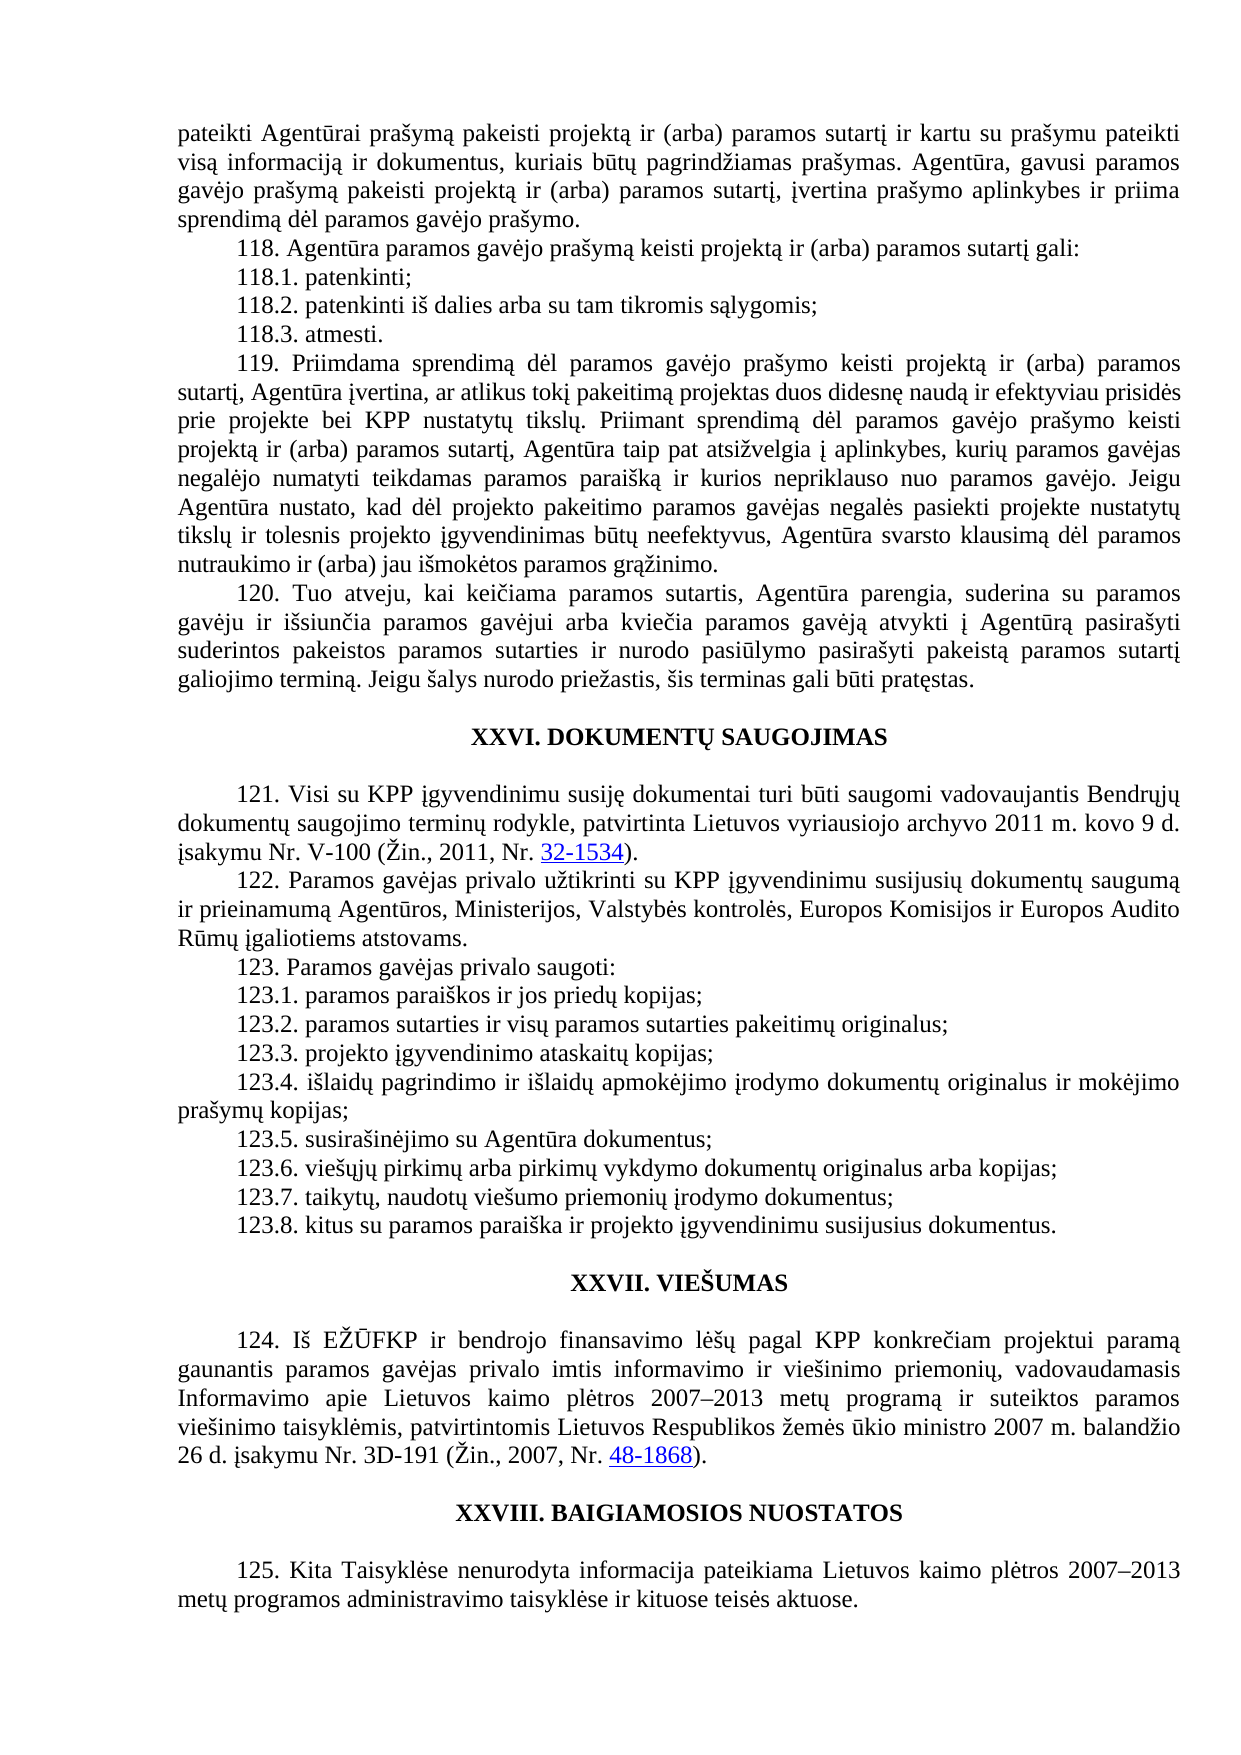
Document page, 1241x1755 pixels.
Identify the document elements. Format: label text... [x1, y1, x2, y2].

text 125. Kita Taisyklėse nenurodyta informacija pateikiama Lietuvos kaimo plėtros 2007–2013 metų programos administravimo taisyklėse ir kituose teisės aktuose. [177, 1556, 1181, 1613]
text 118. Agentūra paramos gavėjo prašymą keisti projektą ir (arba) paramos sutartį gali: [177, 233, 1181, 262]
text 123.1. paramos paraiškos ir jos priedų kopijas; [177, 981, 1181, 1009]
text 123. Paramos gavėjas privalo saugoti: [177, 952, 1181, 981]
text XXVII. VIEŠUMAS [177, 1268, 1181, 1297]
text 123.8. kitus su paramos paraiška ir projekto įgyvendinimu susijusius dokumentus. [177, 1211, 1181, 1239]
text 122. Paramos gavėjas privalo užtikrinti su KPP įgyvendinimu susijusių dokumentų saugumą ir prieinamumą Agentūros, Ministerijos, Valstybės kontrolės, Europos Komisijos ir Europos Audito Rūmų įgaliotiems atstovams. [177, 866, 1181, 952]
text XXVIII. BAIGIAMOSIOS NUOSTATOS [177, 1498, 1181, 1527]
text 123.7. taikytų, naudotų viešumo priemonių įrodymo dokumentus; [177, 1182, 1181, 1211]
text 118.1. patenkinti; [177, 262, 1181, 291]
text 118.2. patenkinti iš dalies arba su tam tikromis sąlygomis; [177, 291, 1181, 319]
text 120. Tuo atveju, kai keičiama paramos sutartis, Agentūra parengia, suderina su paramos gavėju ir išsiunčia paramos gavėjui arba kviečia paramos gavėją atvykti į Agentūrą pasirašyti suderintos pakeistos paramos sutarties ir nurodo pasiūlymo pasirašyti pakeistą paramos sutartį galiojimo terminą. Jeigu šalys nurodo priežastis, šis terminas gali būti pratęstas. [177, 578, 1181, 693]
text XXVI. DOKUMENTŲ SAUGOJIMAS [177, 722, 1181, 751]
text 118.3. atmesti. [177, 319, 1181, 348]
text 123.3. projekto įgyvendinimo ataskaitų kopijas; [177, 1038, 1181, 1067]
text 123.6. viešųjų pirkimų arba pirkimų vykdymo dokumentų originalus arba kopijas; [177, 1153, 1181, 1182]
text 121. Visi su KPP įgyvendinimu susiję dokumentai turi būti saugomi vadovaujantis Bendrųjų dokumentų saugojimo terminų rodykle, patvirtinta Lietuvos vyriausiojo archyvo 2011 m. kovo 9 d. įsakymu Nr. V-100 (Žin., 2011, Nr. 32-1534). [177, 779, 1181, 866]
text pateikti Agentūrai prašymą pakeisti projektą ir (arba) paramos sutartį ir kartu su prašymu pateikti visą informaciją ir dokumentus, kuriais būtų pagrindžiamas prašymas. Agentūra, gavusi paramos gavėjo prašymą pakeisti projektą ir (arba) paramos sutartį, įvertina prašymo aplinkybes ir priima sprendimą dėl paramos gavėjo prašymo. [177, 118, 1181, 233]
text 119. Priimdama sprendimą dėl paramos gavėjo prašymo keisti projektą ir (arba) paramos sutartį, Agentūra įvertina, ar atlikus tokį pakeitimą projektas duos didesnę naudą ir efektyviau prisidės prie projekte bei KPP nustatytų tikslų. Priimant sprendimą dėl paramos gavėjo prašymo keisti projektą ir (arba) paramos sutartį, Agentūra taip pat atsižvelgia į aplinkybes, kurių paramos gavėjas negalėjo numatyti teikdamas paramos paraišką ir kurios nepriklauso nuo paramos gavėjo. Jeigu Agentūra nustato, kad dėl projekto pakeitimo paramos gavėjas negalės pasiekti projekte nustatytų tikslų ir tolesnis projekto įgyvendinimas būtų neefektyvus, Agentūra svarsto klausimą dėl paramos nutraukimo ir (arba) jau išmokėtos paramos grąžinimo. [177, 348, 1181, 578]
text 123.4. išlaidų pagrindimo ir išlaidų apmokėjimo įrodymo dokumentų originalus ir mokėjimo prašymų kopijas; [177, 1067, 1181, 1124]
text 123.5. susirašinėjimo su Agentūra dokumentus; [177, 1124, 1181, 1153]
text 123.2. paramos sutarties ir visų paramos sutarties pakeitimų originalus; [177, 1009, 1181, 1038]
text 124. Iš EŽŪFKP ir bendrojo finansavimo lėšų pagal KPP konkrečiam projektui paramą gaunantis paramos gavėjas privalo imtis informavimo ir viešinimo priemonių, vadovaudamasis Informavimo apie Lietuvos kaimo plėtros 2007–2013 metų programą ir suteiktos paramos viešinimo taisyklėmis, patvirtintomis Lietuvos Respublikos žemės ūkio ministro 2007 m. balandžio 26 d. įsakymu Nr. 3D-191 (Žin., 2007, Nr. 48-1868). [177, 1326, 1181, 1469]
